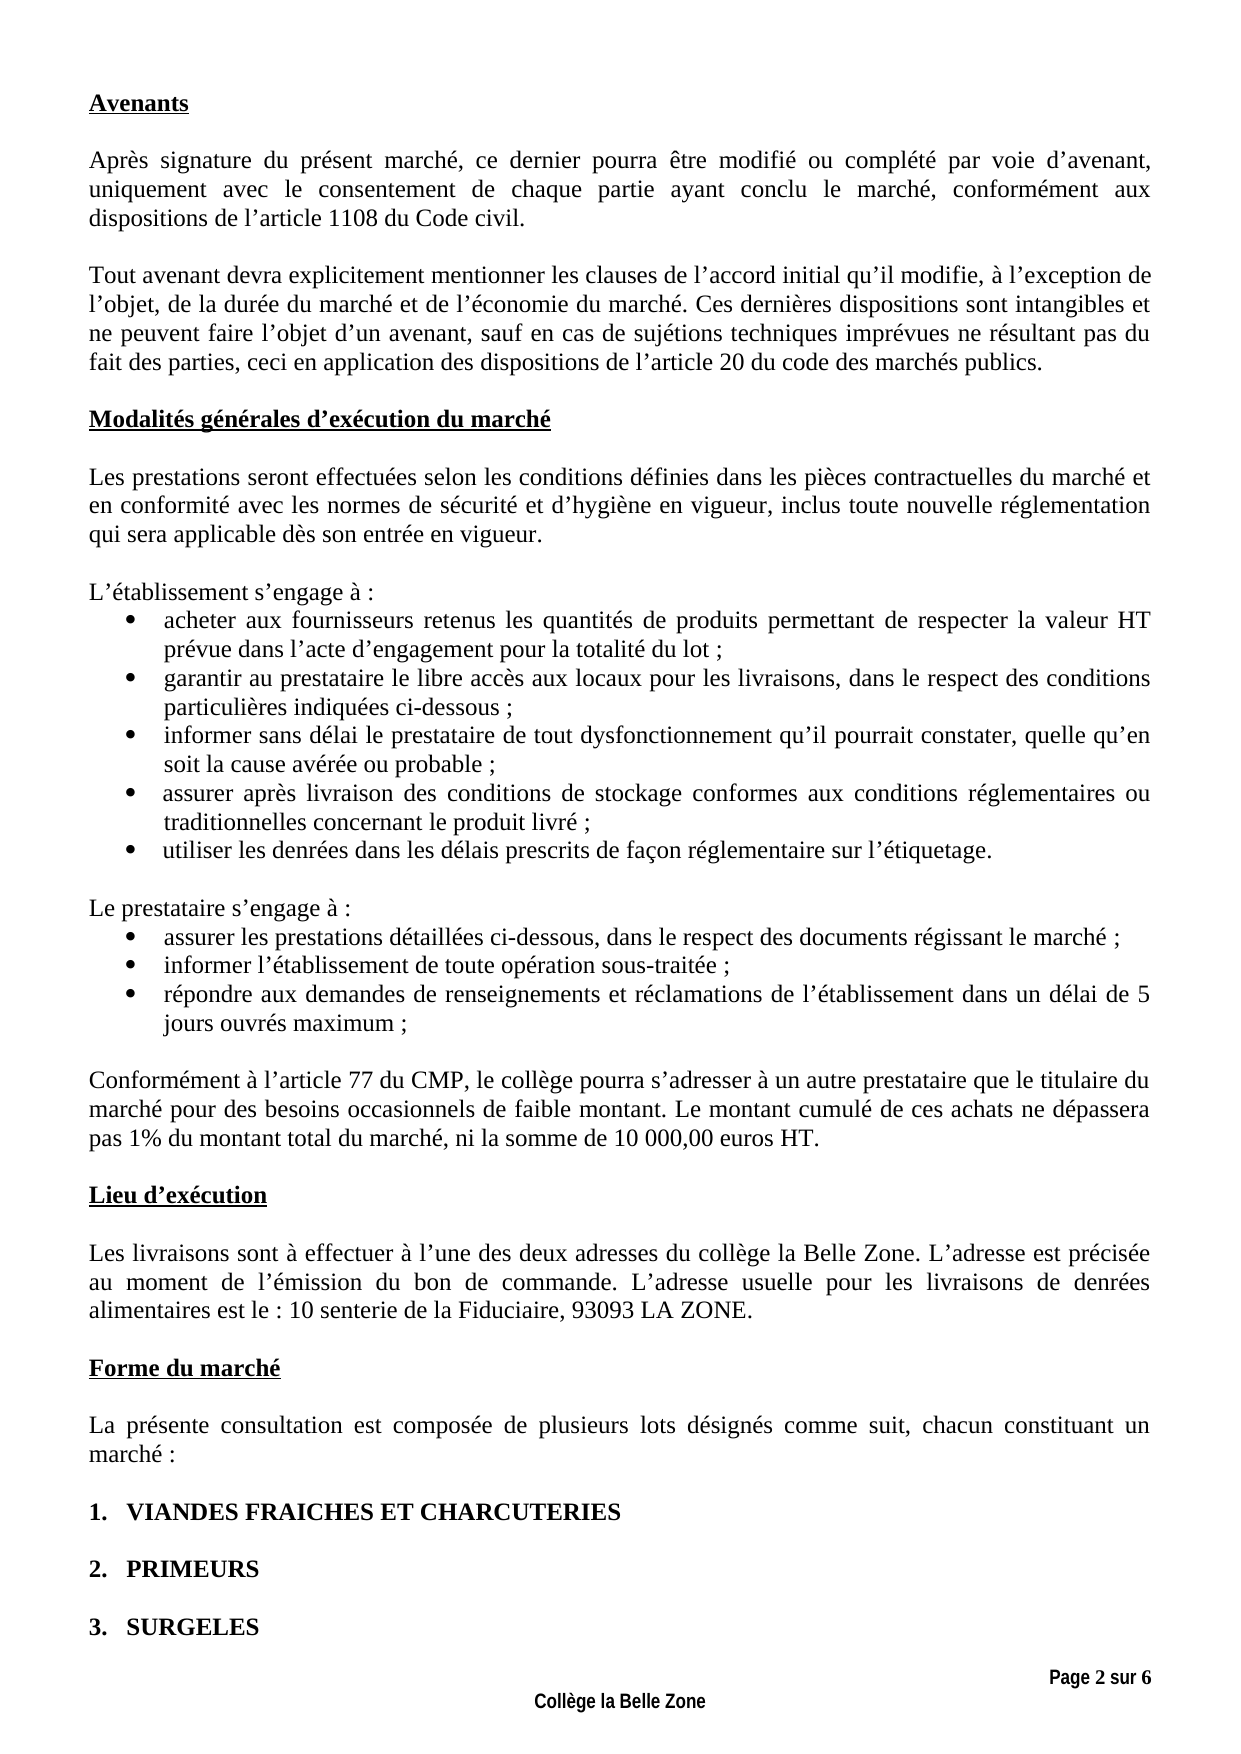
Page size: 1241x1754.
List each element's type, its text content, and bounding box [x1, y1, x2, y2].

text Tout avenant devra explicitement mentionner les clauses de l’accord initial qu’il modifie, à l’exception de l’objet, de la durée du marché et de l’économie du marché. Ces dernières dispositions sont intangibles et ne peuvent faire l’objet d’un avenant, sauf en cas de sujétions techniques imprévues ne résultant pas du fait des parties, ceci en application des dispositions de l’article 20 du code des marchés publics. [89, 260, 1152, 375]
text Après signature du présent marché, ce dernier pourra être modifié ou complété par voie d’avenant, uniquement avec le consentement de chaque partie ayant conclu le marché, conformément aux dispositions de l’article 1108 du Code civil. [89, 145, 1152, 232]
list informer l’établissement de toute opération sous-traitée ; [126, 950, 1152, 979]
text Le prestataire s’engage à : [89, 893, 1152, 922]
list SURGELES [89, 1612, 1152, 1640]
text Avenants [89, 88, 1152, 117]
list acheter aux fournisseurs retenus les quantités de produits permettant de respecter la valeur HT prévue dans l’acte d’engagement pour la totalité du lot ; [126, 605, 1152, 663]
list utiliser les denrées dans les délais prescrits de façon réglementaire sur l’étiquetage. [126, 835, 1152, 864]
text L’établissement s’engage à : [89, 577, 1152, 605]
list assurer après livraison des conditions de stockage conformes aux conditions réglementaires ou traditionnelles concernant le produit livré ; [126, 778, 1152, 835]
text Forme du marché [89, 1353, 1152, 1382]
text La présente consultation est composée de plusieurs lots désignés comme suit, chacun constituant un marché : [89, 1410, 1152, 1468]
list PRIMEURS [89, 1554, 1152, 1583]
text Conformément à l’article 77 du CMP, le collège pourra s’adresser à un autre prestataire que le titulaire du marché pour des besoins occasionnels de faible montant. Le montant cumulé de ces achats ne dépassera pas 1% du montant total du marché, ni la somme de 10 000,00 euros HT. [89, 1065, 1152, 1152]
list assurer les prestations détaillées ci-dessous, dans le respect des documents régissant le marché ; [126, 922, 1152, 950]
text Lieu d’exécution [89, 1180, 1152, 1209]
list informer sans délai le prestataire de tout dysfonctionnement qu’il pourrait constater, quelle qu’en soit la cause avérée ou probable ; [126, 720, 1152, 778]
list VIANDES FRAICHES ET CHARCUTERIES [89, 1497, 1152, 1525]
text Les prestations seront effectuées selon les conditions définies dans les pièces contractuelles du marché et en conformité avec les normes de sécurité et d’hygiène en vigueur, inclus toute nouvelle réglementation qui sera applicable dès son entrée en vigueur. [89, 462, 1152, 548]
list répondre aux demandes de renseignements et réclamations de l’établissement dans un délai de 5 jours ouvrés maximum ; [126, 979, 1152, 1037]
text Modalités générales d’exécution du marché [89, 404, 1152, 433]
text Les livraisons sont à effectuer à l’une des deux adresses du collège la Belle Zone. L’adresse est précisée au moment de l’émission du bon de commande. L’adresse usuelle pour les livraisons de denrées alimentaires est le : 10 senterie de la Fiduciaire, 93093 LA ZONE. [89, 1238, 1152, 1324]
list garantir au prestataire le libre accès aux locaux pour les livraisons, dans le respect des conditions particulières indiquées ci-dessous ; [126, 663, 1152, 720]
